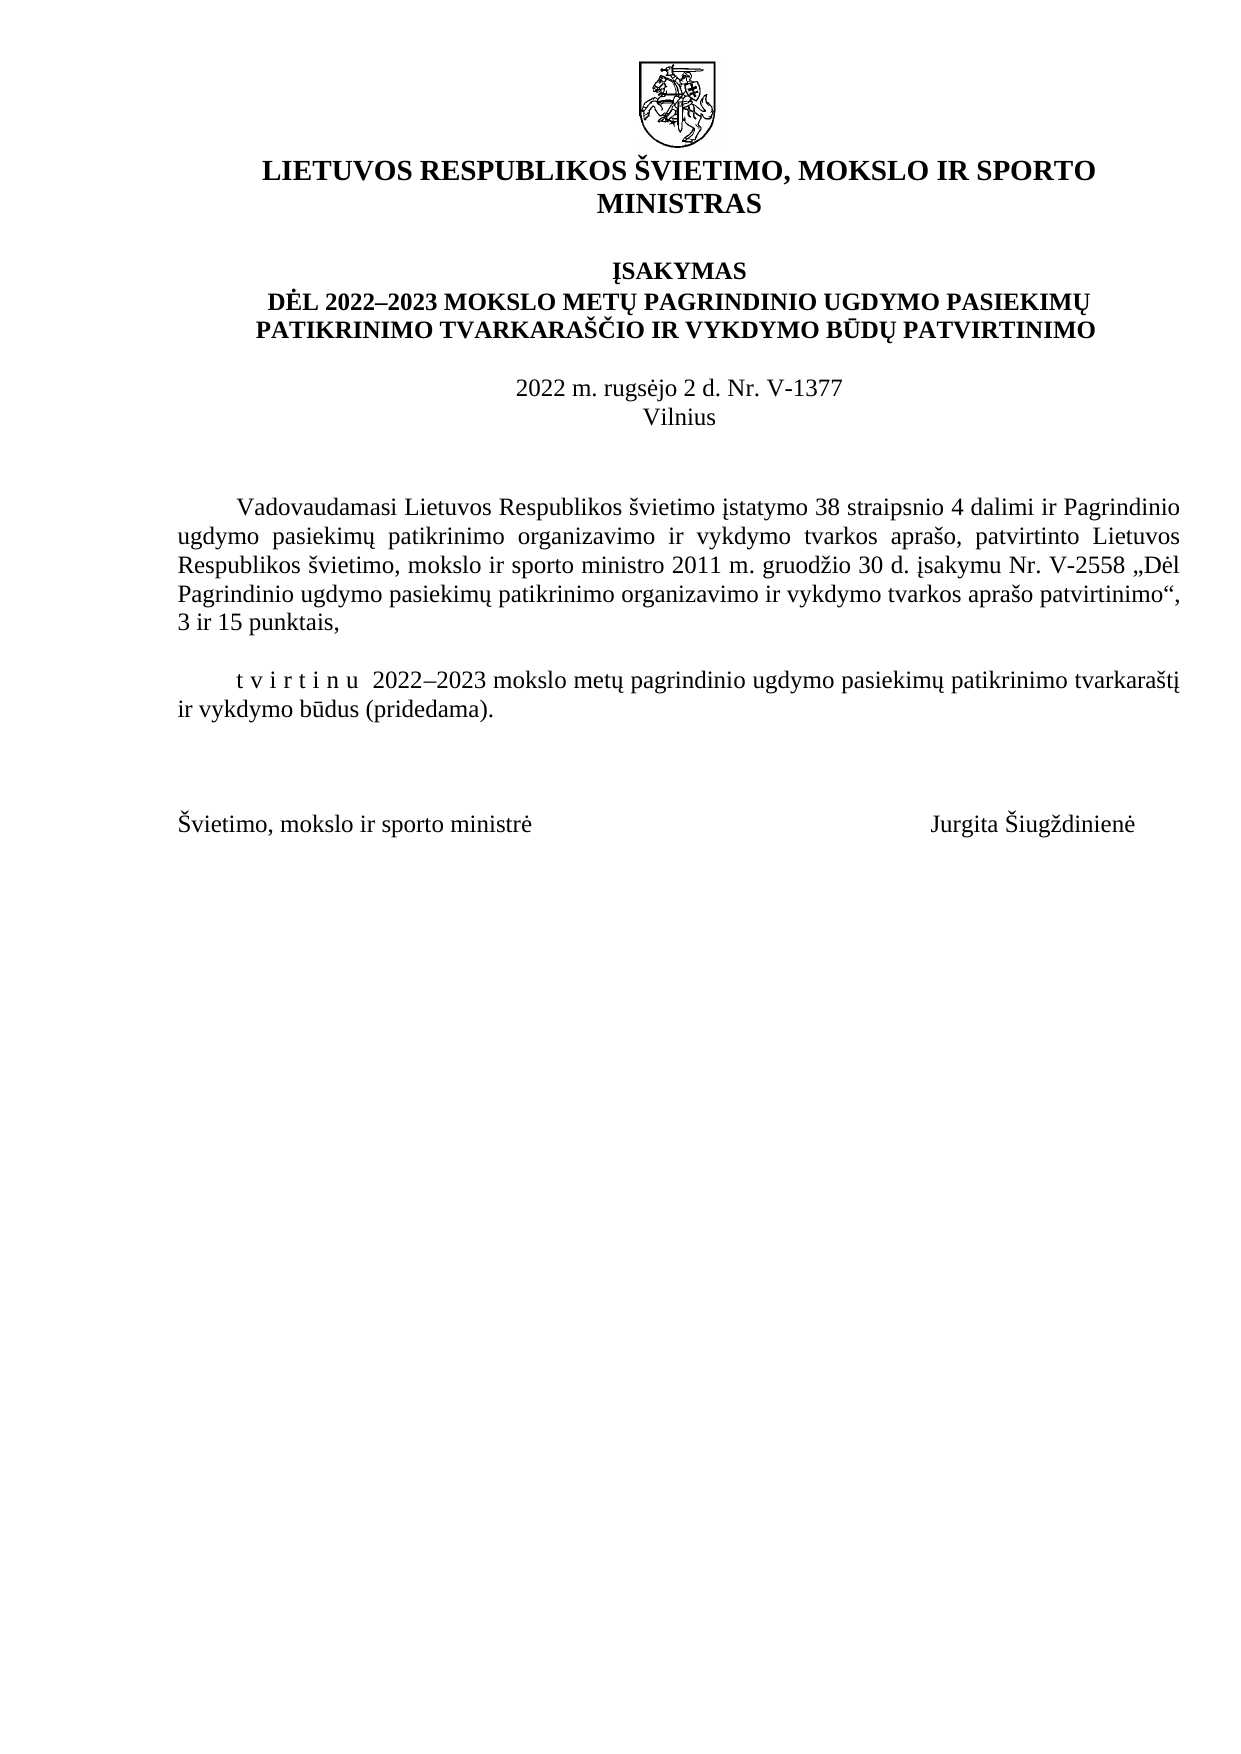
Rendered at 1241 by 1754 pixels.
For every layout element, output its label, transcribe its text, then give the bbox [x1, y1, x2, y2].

text Vadovaudamasi Lietuvos Respublikos švietimo įstatymo 38 straipsnio 4 dalimi ir Pagrindinio ugdymo pasiekimų patikrinimo organizavimo ir vykdymo tvarkos aprašo, patvirtinto Lietuvos Respublikos švietimo, mokslo ir sporto ministro 2011 m. gruodžio 30 d. įsakymu Nr. V-2558 „Dėl Pagrindinio ugdymo pasiekimų patikrinimo organizavimo ir vykdymo tvarkos aprašo patvirtinimo“, 3 ir 15 punktais, [177, 492, 1181, 636]
text t v i r t i n u 2022–2023 mokslo metų pagrindinio ugdymo pasiekimų patikrinimo tvarkaraštį ir vykdymo būdus (pridedama). [177, 665, 1181, 722]
text Vilnius [177, 402, 1181, 431]
text Švietimo, mokslo ir sporto ministrė Jurgita Šiugždinienė [177, 809, 1181, 837]
text DĖL 2022–2023 MOKSLO METŲ PAGRINDINIO UGDYMO PASIEKIMŲ PATIKRINIMO TVARKARAŠČIO IR VYKDYMO BŪDŲ PATVIRTINIMO [177, 287, 1181, 344]
text 2022 m. rugsėjo 2 d. Nr. V-1377 [177, 373, 1181, 402]
text ĮSAKYMAS [177, 256, 1181, 284]
text LIETUVOS RESPUBLIKOS ŠVIETIMO, MOKSLO IR SPORTO MINISTRAS [177, 153, 1181, 220]
